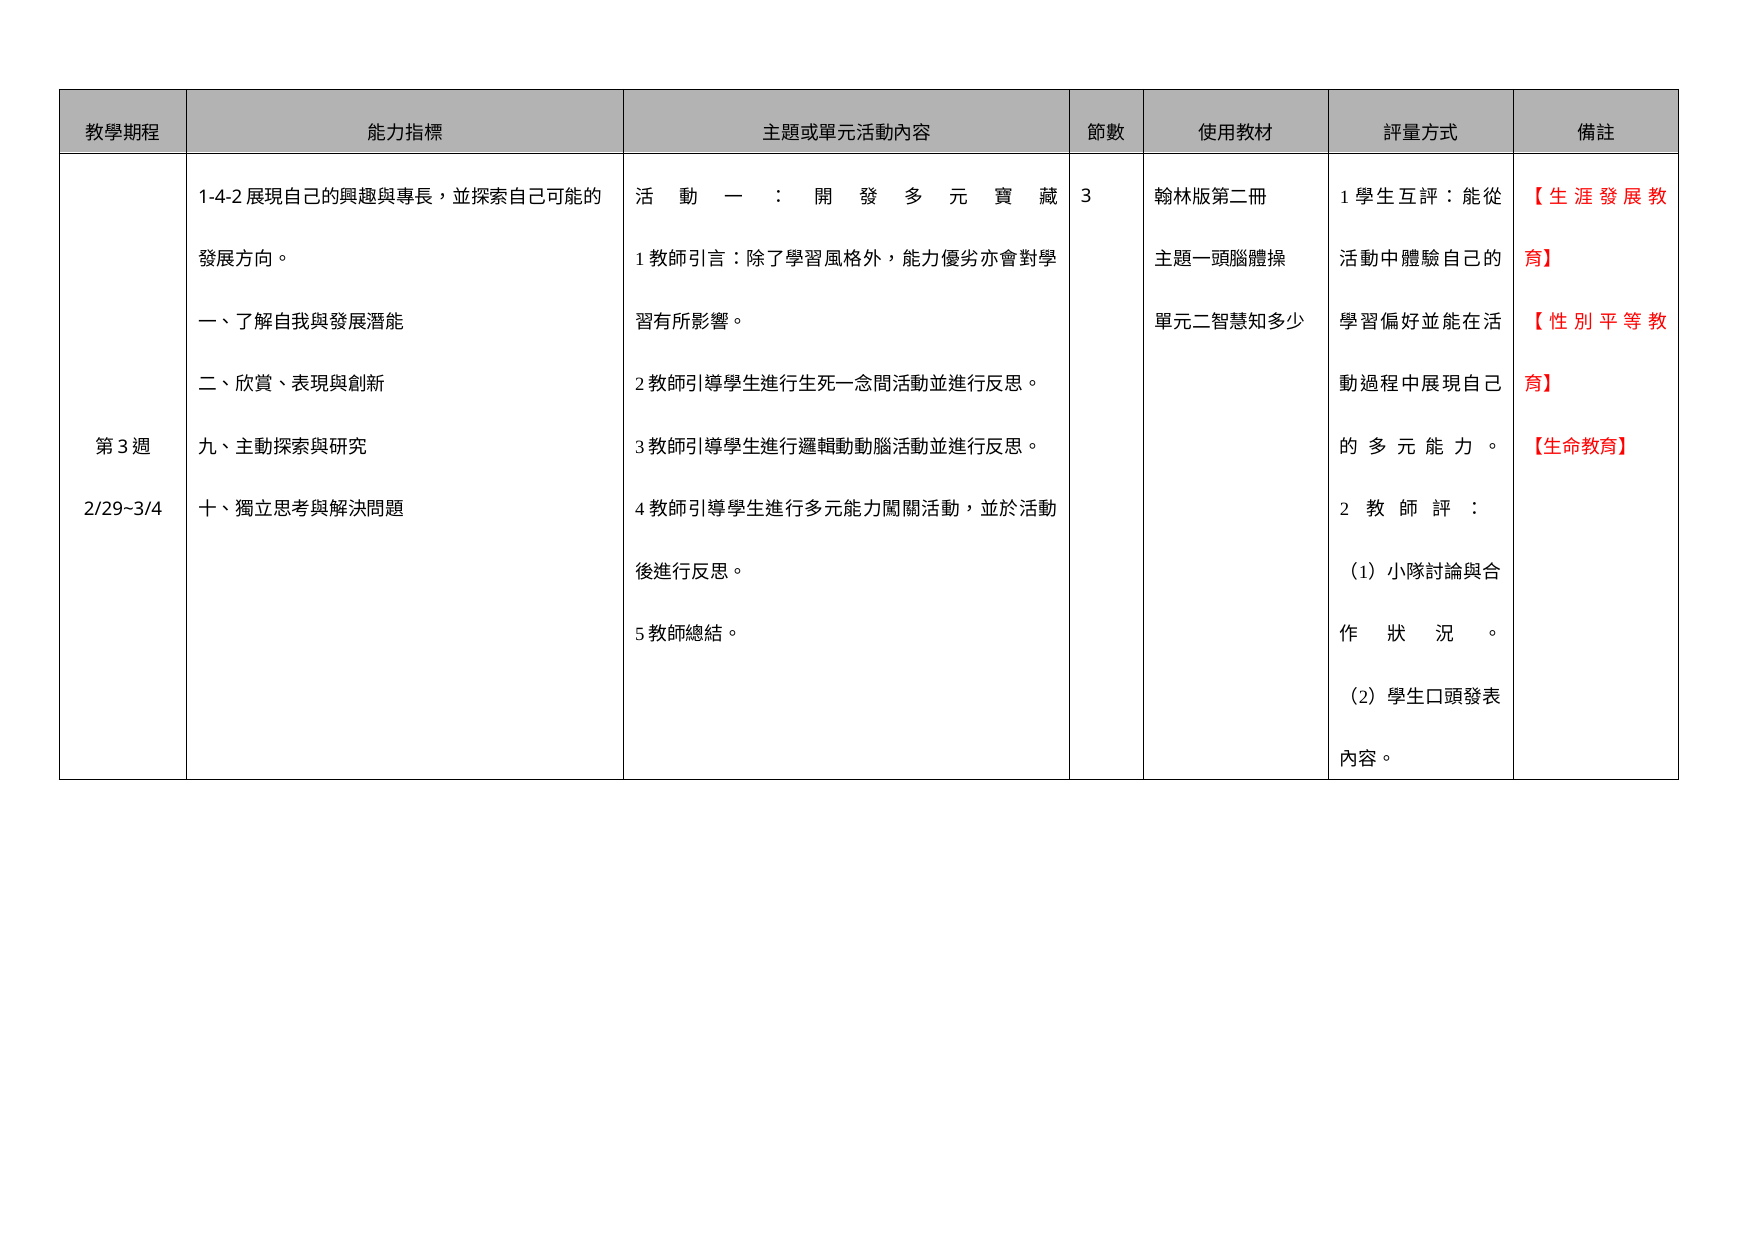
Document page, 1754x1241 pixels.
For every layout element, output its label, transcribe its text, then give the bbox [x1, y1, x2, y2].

table_cell 翰林版第二冊 主題一頭腦體操 單元二智慧知多少 [1144, 154, 1328, 778]
table_header 能力指標 [187, 90, 623, 152]
table_header 評量方式 [1329, 90, 1513, 152]
table_header 節數 [1070, 90, 1143, 152]
table_cell 【生涯發展教育】 【性別平等教育】 【生命教育】 [1514, 154, 1678, 778]
table_cell 活動一：開發多元寶藏 1教師引言：除了學習風格外，能力優劣亦會對學習有所影響。 2教師引導學生進行生死一念間活動並進行反思。 3教師引導學生進行邏輯動動腦活動並進行反思。 4教師引導學生進行多元能力闖關活動，並於活動後進行反思。 5教師總結。 [624, 154, 1069, 778]
table_header 備註 [1514, 90, 1678, 152]
table_header 使用教材 [1144, 90, 1328, 152]
table_cell 1-4-2展現自己的興趣與專長，並探索自己可能的發展方向。 一、了解自我與發展潛能 二、欣賞、表現與創新 九、主動探索與研究 十、獨立思考與解決問題 [187, 154, 623, 778]
table_header 教學期程 [60, 90, 186, 152]
table_cell 第3週 2/29~3/4 [60, 154, 186, 778]
table_cell 1學生互評：能從活動中體驗自己的學習偏好並能在活動過程中展現自己的多元能力。 2教師評： （1）小隊討論與合作狀況。 （2）學生口頭發表內容。 [1329, 154, 1513, 778]
table_cell 3 [1070, 154, 1143, 778]
table_header 主題或單元活動內容 [624, 90, 1069, 152]
